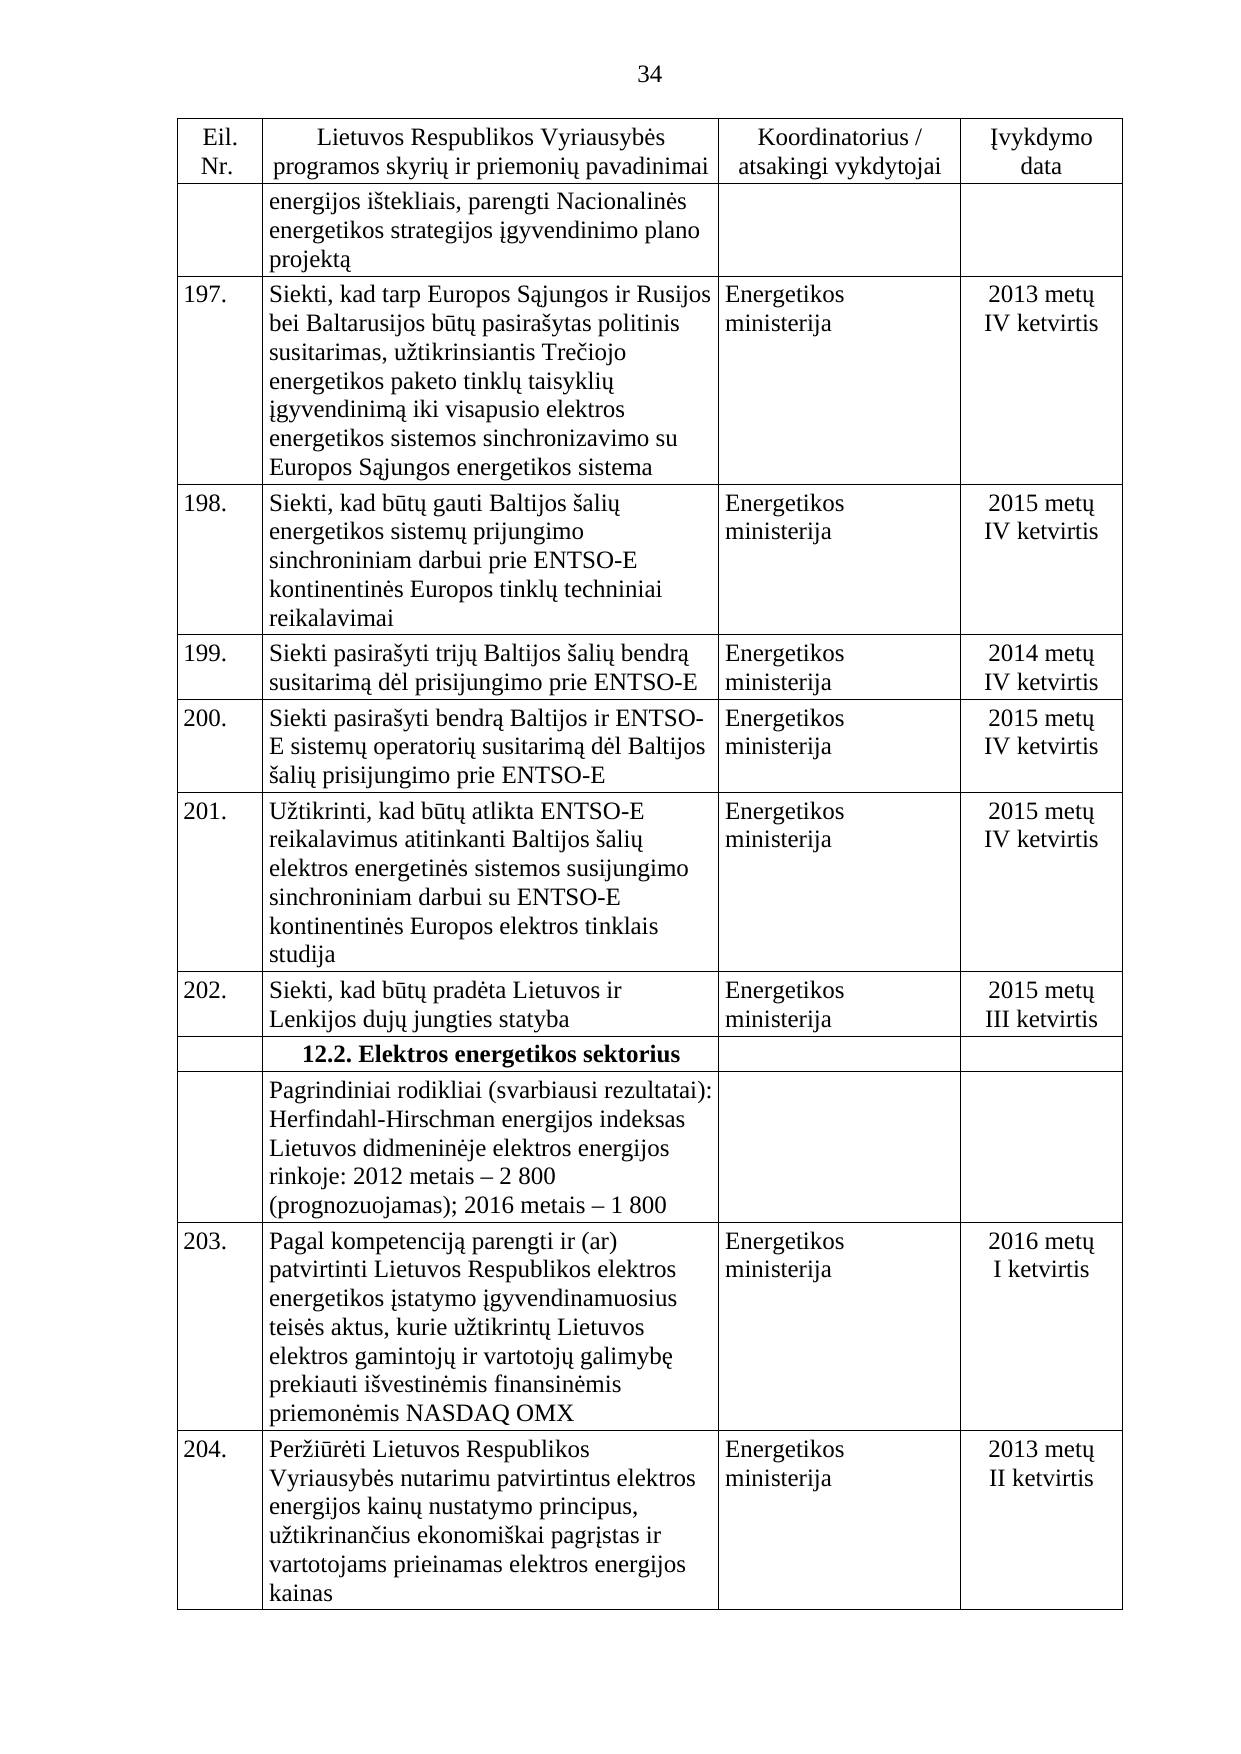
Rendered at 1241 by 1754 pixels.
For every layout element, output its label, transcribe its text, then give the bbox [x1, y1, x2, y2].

table_cell [719, 1037, 960, 1071]
table_cell 197. [178, 277, 262, 484]
table_cell [178, 184, 262, 276]
table_cell Pagrindiniai rodikliai (svarbiausi rezultatai): Herfindahl-Hirschman energijos indeksas Lietuvos didmeninėje elektros energijos rinkoje: 2012 metais – 2 800 (prognozuojamas); 2016 metais – 1 800 [263, 1072, 718, 1222]
table_cell Energetikos ministerija [719, 1431, 960, 1609]
table_cell 2016 metų I ketvirtis [961, 1223, 1122, 1430]
table_cell 12.2. Elektros energetikos sektorius [263, 1037, 718, 1071]
table_cell 203. [178, 1223, 262, 1430]
table_cell 2014 metų IV ketvirtis [961, 635, 1122, 699]
table_cell Siekti pasirašyti trijų Baltijos šalių bendrą susitarimą dėl prisijungimo prie ENTSO-E [263, 635, 718, 699]
table_cell 199. [178, 635, 262, 699]
table_cell Energetikos ministerija [719, 793, 960, 971]
table_header Įvykdymo data [961, 119, 1122, 182]
table_cell energijos ištekliais, parengti Nacionalinės energetikos strategijos įgyvendinimo plano projektą [263, 184, 718, 276]
table_cell 204. [178, 1431, 262, 1609]
table_cell Energetikos ministerija [719, 1223, 960, 1430]
table_cell 2015 metų IV ketvirtis [961, 793, 1122, 971]
table_cell Pagal kompetenciją parengti ir (ar) patvirtinti Lietuvos Respublikos elektros energetikos įstatymo įgyvendinamuosius teisės aktus, kurie užtikrintų Lietuvos elektros gamintojų ir vartotojų galimybę prekiauti išvestinėmis finansinėmis priemonėmis NASDAQ OMX [263, 1223, 718, 1430]
table_cell Energetikos ministerija [719, 635, 960, 699]
table_header Eil. Nr. [178, 119, 262, 182]
table_cell 2015 metų III ketvirtis [961, 972, 1122, 1036]
table_cell [961, 1037, 1122, 1071]
table_cell Siekti, kad būtų pradėta Lietuvos ir Lenkijos dujų jungties statyba [263, 972, 718, 1036]
table_cell [719, 184, 960, 276]
table_cell [178, 1072, 262, 1222]
table_cell 201. [178, 793, 262, 971]
table_header Lietuvos Respublikos Vyriausybės programos skyrių ir priemonių pavadinimai [263, 119, 718, 182]
table_cell Energetikos ministerija [719, 972, 960, 1036]
table_cell [178, 1037, 262, 1071]
table_cell Siekti, kad tarp Europos Sąjungos ir Rusijos bei Baltarusijos būtų pasirašytas politinis susitarimas, užtikrinsiantis Trečiojo energetikos paketo tinklų taisyklių įgyvendinimą iki visapusio elektros energetikos sistemos sinchronizavimo su Europos Sąjungos energetikos sistema [263, 277, 718, 484]
table_cell 202. [178, 972, 262, 1036]
table_cell 2015 metų IV ketvirtis [961, 485, 1122, 634]
table_cell Energetikos ministerija [719, 277, 960, 484]
table_cell 2015 metų IV ketvirtis [961, 700, 1122, 792]
table_cell [719, 1072, 960, 1222]
table_cell 200. [178, 700, 262, 792]
table_cell 198. [178, 485, 262, 634]
table_cell Energetikos ministerija [719, 700, 960, 792]
table_header Koordinatorius / atsakingi vykdytojai [719, 119, 960, 182]
table_cell Siekti pasirašyti bendrą Baltijos ir ENTSO-E sistemų operatorių susitarimą dėl Baltijos šalių prisijungimo prie ENTSO-E [263, 700, 718, 792]
table_cell [961, 1072, 1122, 1222]
table_cell 2013 metų IV ketvirtis [961, 277, 1122, 484]
table_cell 2013 metų II ketvirtis [961, 1431, 1122, 1609]
table_cell Siekti, kad būtų gauti Baltijos šalių energetikos sistemų prijungimo sinchroniniam darbui prie ENTSO-E kontinentinės Europos tinklų techniniai reikalavimai [263, 485, 718, 634]
table_cell Užtikrinti, kad būtų atlikta ENTSO-E reikalavimus atitinkanti Baltijos šalių elektros energetinės sistemos susijungimo sinchroniniam darbui su ENTSO-E kontinentinės Europos elektros tinklais studija [263, 793, 718, 971]
table_cell [961, 184, 1122, 276]
table_cell Energetikos ministerija [719, 485, 960, 634]
table_cell Peržiūrėti Lietuvos Respublikos Vyriausybės nutarimu patvirtintus elektros energijos kainų nustatymo principus, užtikrinančius ekonomiškai pagrįstas ir vartotojams prieinamas elektros energijos kainas [263, 1431, 718, 1609]
